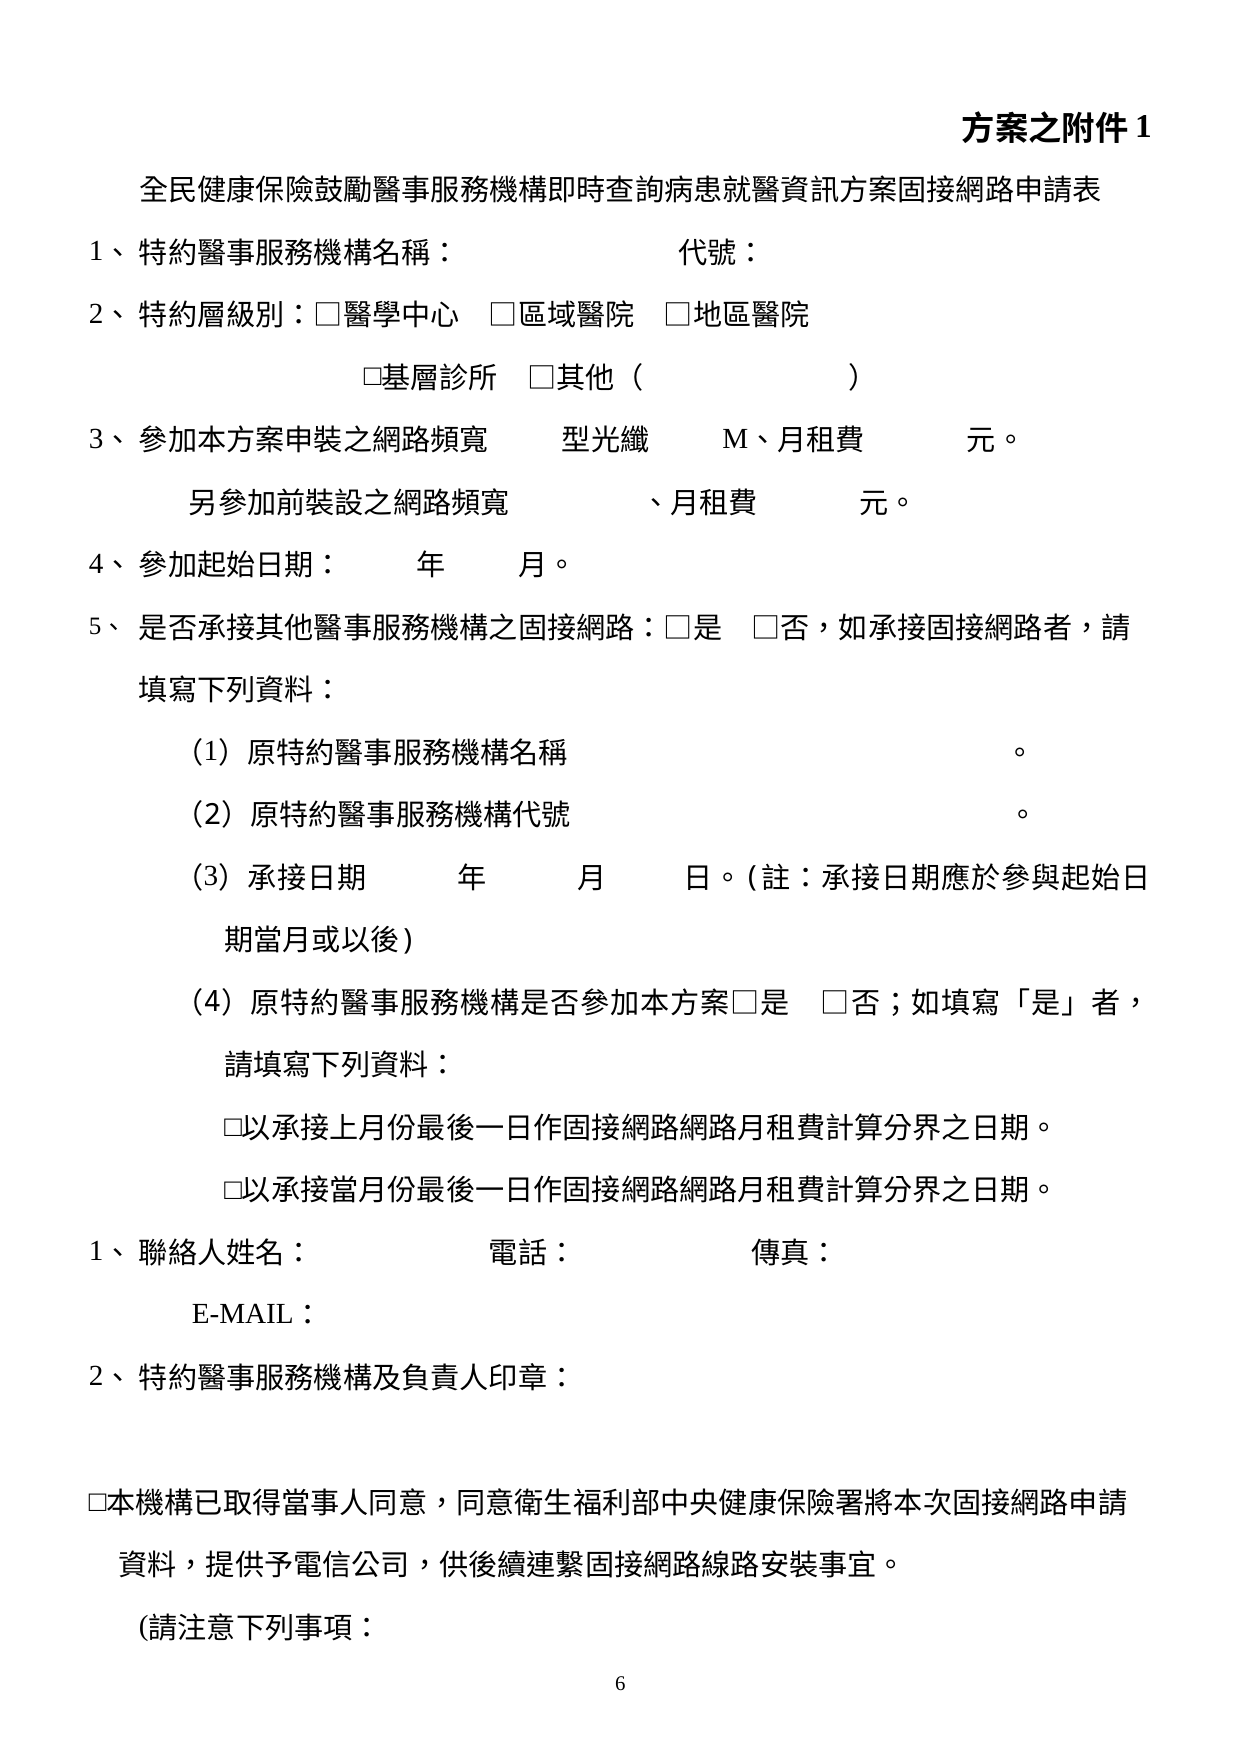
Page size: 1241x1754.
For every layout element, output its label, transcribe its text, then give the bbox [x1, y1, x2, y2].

text □以承接上月份最後一日作固接網路網路月租費計算分界之日期。 [224, 1084, 1152, 1146]
text (請注意下列事項： [139, 1584, 1152, 1646]
list 是否承接其他醫事服務機構之固接網路：□是 □否，如承接固接網路者，請填寫下列資料： [89, 584, 1152, 709]
text 方案之附件1 [89, 84, 1152, 146]
text 全民健康保險鼓勵醫事服務機構即時查詢病患就醫資訊方案固接網路申請表 [89, 146, 1152, 209]
list 聯絡人姓名： 電話： 傳真： [89, 1209, 1152, 1271]
list 承接日期 年 月 日。(註：承接日期應於參與起始日期當月或以後) [174, 834, 1152, 959]
text 另參加前裝設之網路頻寬 、月租費 元。 [189, 459, 1152, 521]
list 特約層級別：□醫學中心 □區域醫院 □地區醫院 [89, 271, 1152, 334]
list 參加本方案申裝之網路頻寬 型光纖 M、月租費 元。 [89, 396, 1152, 459]
text □基層診所 □其他（ ） [364, 334, 1152, 396]
text □本機構已取得當事人同意，同意衛生福利部中央健康保險署將本次固接網路申請資料，提供予電信公司，供後續連繫固接網路線路安裝事宜。 [89, 1459, 1152, 1584]
list 原特約醫事服務機構名稱 。 [174, 709, 1152, 771]
list 參加起始日期： 年 月。 [89, 521, 1152, 584]
list 特約醫事服務機構及負責人印章： [89, 1334, 1152, 1396]
text E-MAIL： [162, 1271, 1152, 1334]
list 原特約醫事服務機構代號 。 [174, 771, 1152, 834]
list 特約醫事服務機構名稱： 代號： [89, 209, 1152, 271]
list 原特約醫事服務機構是否參加本方案□是 □否；如填寫「是」者，請填寫下列資料： [174, 959, 1152, 1084]
text □以承接當月份最後一日作固接網路網路月租費計算分界之日期。 [224, 1146, 1152, 1209]
